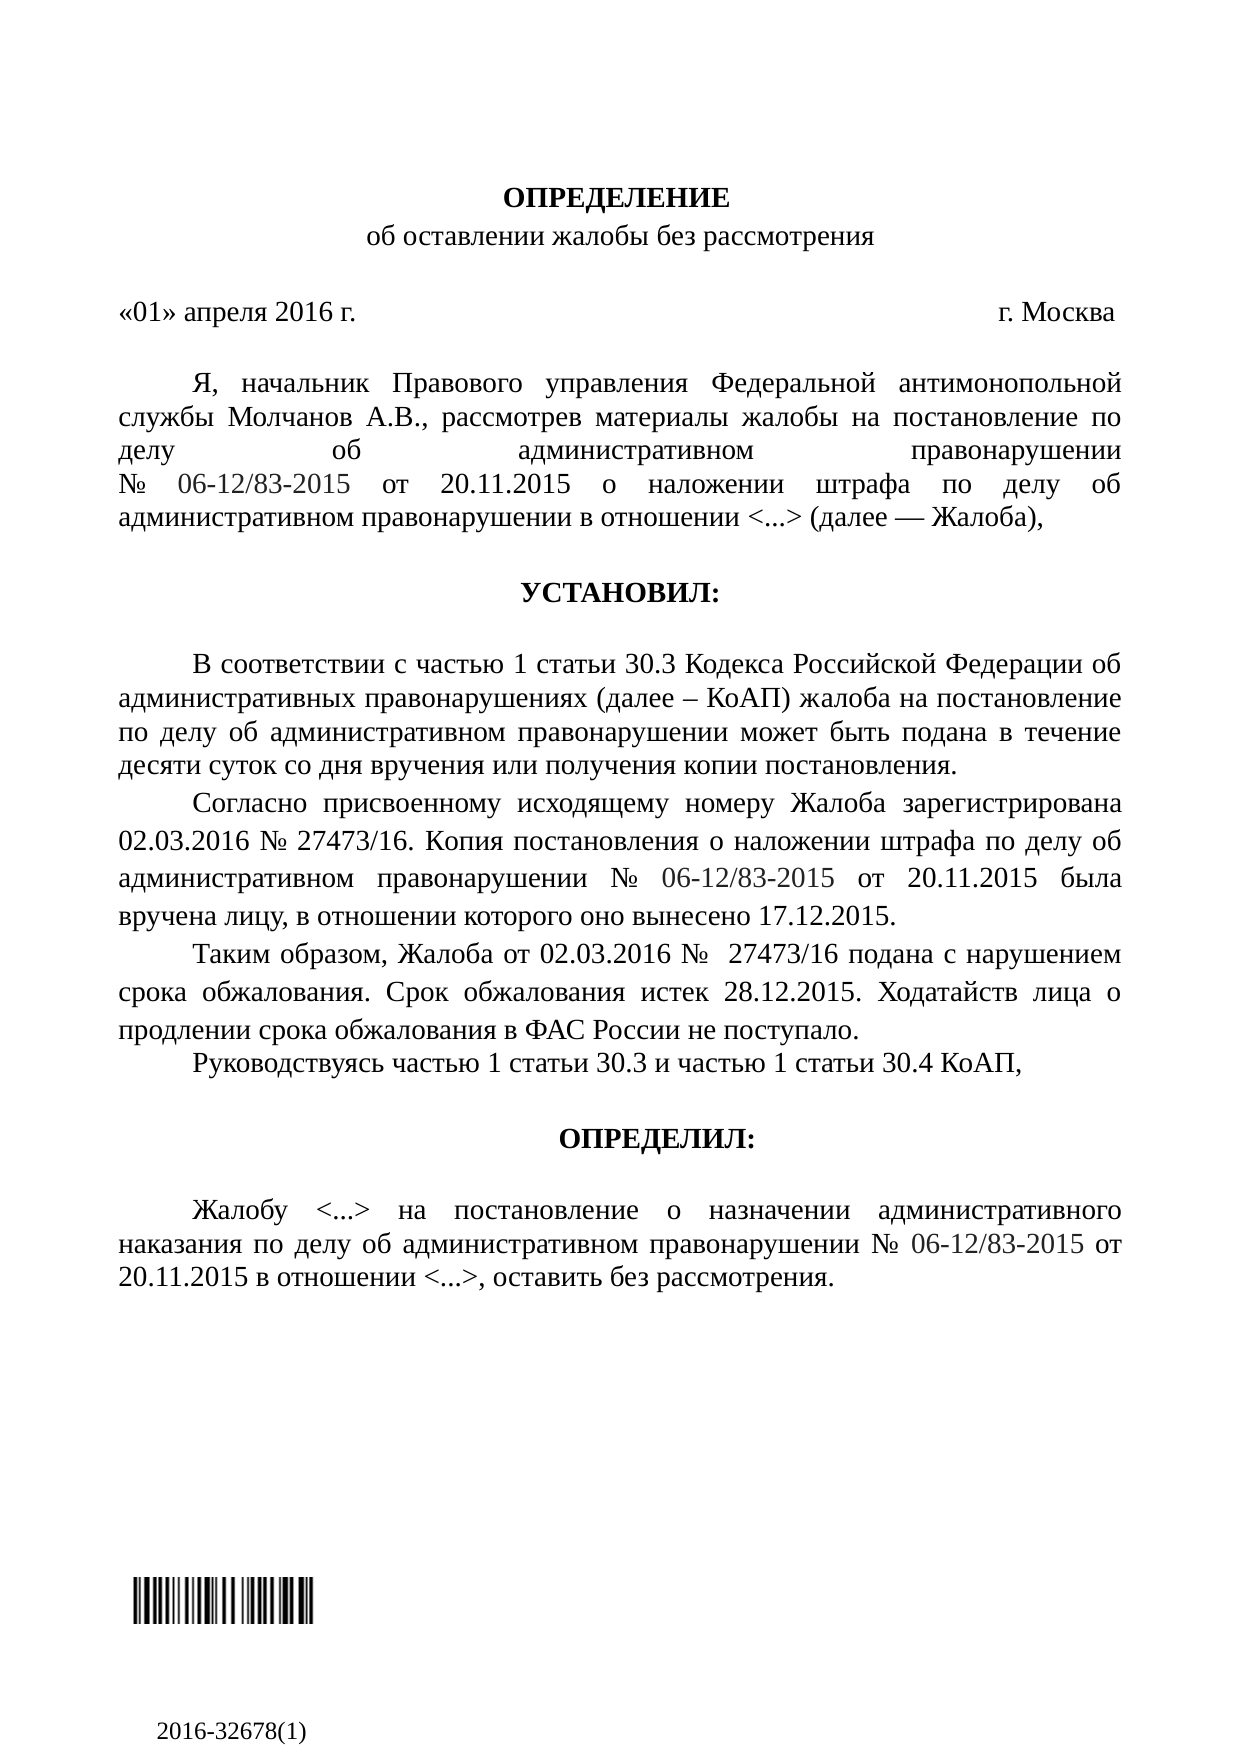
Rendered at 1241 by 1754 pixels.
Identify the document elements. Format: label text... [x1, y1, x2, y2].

text ОПРЕДЕЛИЛ: [118, 1117, 1122, 1154]
text Руководствуясь частью 1 статьи 30.3 и частью 1 статьи 30.4 КоАП, [118, 1045, 1122, 1079]
text Я, начальник Правового управления Федеральной антимонопольной службы Молчанов А.В., рассмотрев материалы жалобы на постановление по делу об административном правонарушении № 06-12/83-2015 от 20.11.2015 о наложении штрафа по делу об административном правонарушении в отношении <...> (далее — Жалоба), [118, 365, 1122, 533]
text Согласно присвоенному исходящему номеру Жалоба зарегистрирована 02.03.2016 № 27473/16. Копия постановления о наложении штрафа по делу об административном правонарушении № 06-12/83-2015 от 20.11.2015 была вручена лицу, в отношении которого оно вынесено 17.12.2015. [118, 781, 1122, 932]
text УСТАНОВИЛ: [118, 571, 1122, 609]
text Жалобу <...> на постановление о назначении административного наказания по делу об административном правонарушении № 06-12/83-2015 от 20.11.2015 в отношении <...>, оставить без рассмотрения. [118, 1192, 1122, 1293]
picture [118, 1577, 331, 1624]
text «01» апреля 2016 г. г. Москва [118, 290, 1122, 328]
text В соответствии с частью 1 статьи 30.3 Кодекса Российской Федерации об административных правонарушениях (далее – КоАП) жалоба на постановление по делу об административном правонарушении может быть подана в течение десяти суток со дня вручения или получения копии постановления. [118, 647, 1122, 781]
text ОПРЕДЕЛЕНИЕ [118, 176, 1122, 214]
text Таким образом, Жалоба от 02.03.2016 № 27473/16 подана с нарушением срока обжалования. Срок обжалования истек 28.12.2015. Ходатайств лица о продлении срока обжалования в ФАС России не поступало. [118, 932, 1122, 1045]
text об оставлении жалобы без рассмотрения [118, 214, 1122, 252]
